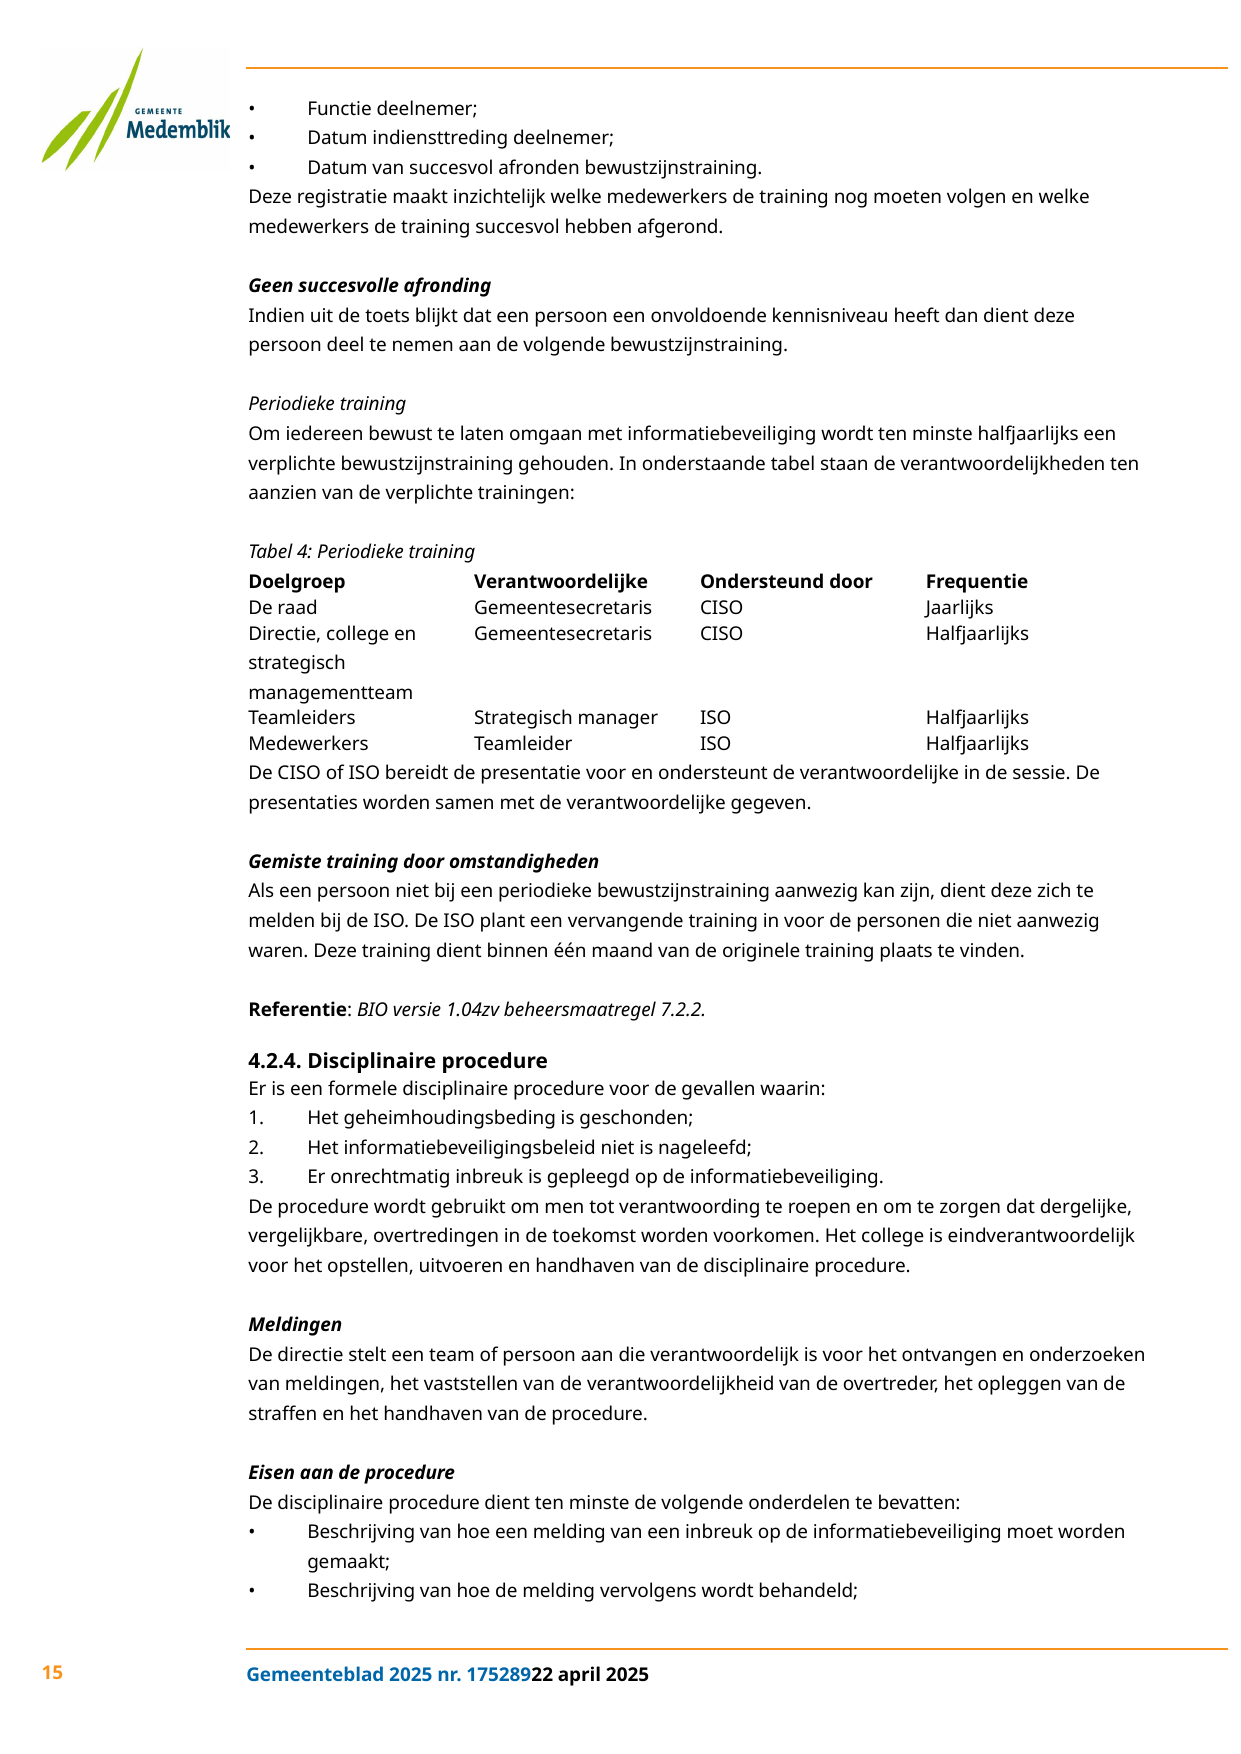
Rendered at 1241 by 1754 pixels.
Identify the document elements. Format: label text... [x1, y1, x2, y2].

list Het geheimhoudingsbeding is geschonden; [248, 1104, 1152, 1130]
text Gemiste training door omstandigheden [248, 848, 1152, 874]
list Er onrechtmatig inbreuk is gepleegd op de informatiebeveiliging. [248, 1163, 1152, 1189]
list Datum van succesvol afronden bewustzijnstraining. [248, 154, 1152, 180]
table_cell Halfjaarlijks [926, 730, 1152, 756]
text Geen succesvolle afronding [248, 272, 1152, 298]
text Periodieke training [248, 391, 1152, 416]
text Als een persoon niet bij een periodieke bewustzijnstraining aanwezig kan zijn, dient deze zich te melden bij de ISO. De ISO plant een vervangende training in voor de personen die niet aanwezig waren. Deze training dient binnen één maand van de originele training plaats te vinden. [248, 878, 1152, 962]
table_cell Halfjaarlijks [926, 620, 1152, 704]
text Tabel 4: Periodieke training [248, 538, 1152, 564]
picture [41, 47, 231, 172]
list Beschrijving van hoe een melding van een inbreuk op de informatiebeveiliging moet worden gemaakt; [248, 1518, 1152, 1574]
list Het informatiebeveiligingsbeleid niet is nageleefd; [248, 1134, 1152, 1160]
text De directie stelt een team of persoon aan die verantwoordelijk is voor het ontvangen en onderzoeken van meldingen, het vaststellen van de verantwoordelijkheid van de overtreder, het opleggen van de straffen en het handhaven van de procedure. [248, 1341, 1152, 1426]
table_cell ISO [700, 705, 926, 730]
text Referentie: BIO versie 1.04zv beheersmaatregel 7.2.2. [248, 996, 1152, 1022]
table_cell CISO [700, 594, 926, 620]
table_header Doelgroep [248, 568, 474, 594]
table_cell CISO [700, 620, 926, 704]
text Om iedereen bewust te laten omgaan met informatiebeveiliging wordt ten minste halfjaarlijks een verplichte bewustzijnstraining gehouden. In onderstaande tabel staan de verantwoordelijkheden ten aanzien van de verplichte trainingen: [248, 420, 1152, 505]
table_cell Teamleiders [248, 705, 474, 730]
table_header Verantwoordelijke [474, 568, 700, 594]
table_cell Jaarlijks [926, 594, 1152, 620]
table_cell ISO [700, 730, 926, 756]
table_cell Gemeentesecretaris [474, 594, 700, 620]
text 4.2.4. Disciplinaire procedure [248, 1046, 1152, 1075]
table_header Ondersteund door [700, 568, 926, 594]
table_cell Halfjaarlijks [926, 705, 1152, 730]
table_header Frequentie [926, 568, 1152, 594]
table_cell Medewerkers [248, 730, 474, 756]
text Eisen aan de procedure [248, 1459, 1152, 1485]
text De procedure wordt gebruikt om men tot verantwoording te roepen en om te zorgen dat dergelijke, vergelijkbare, overtredingen in de toekomst worden voorkomen. Het college is eindverantwoordelijk voor het opstellen, uitvoeren en handhaven van de disciplinaire procedure. [248, 1193, 1152, 1278]
table_cell Strategisch manager [474, 705, 700, 730]
text Deze registratie maakt inzichtelijk welke medewerkers de training nog moeten volgen en welke medewerkers de training succesvol hebben afgerond. [248, 183, 1152, 239]
text Er is een formele disciplinaire procedure voor de gevallen waarin: [248, 1075, 1152, 1101]
list Functie deelnemer; [248, 95, 1152, 121]
table_cell De raad [248, 594, 474, 620]
text De CISO of ISO bereidt de presentatie voor en ondersteunt de verantwoordelijke in de sessie. De presentaties worden samen met de verantwoordelijke gegeven. [248, 759, 1152, 814]
text Meldingen [248, 1311, 1152, 1337]
list Beschrijving van hoe de melding vervolgens wordt behandeld; [248, 1578, 1152, 1603]
table_cell Teamleider [474, 730, 700, 756]
list Datum indiensttreding deelnemer; [248, 124, 1152, 150]
table_cell Directie, college en strategisch managementteam [248, 620, 474, 704]
table_cell Gemeentesecretaris [474, 620, 700, 704]
text De disciplinaire procedure dient ten minste de volgende onderdelen te bevatten: [248, 1489, 1152, 1515]
text Indien uit de toets blijkt dat een persoon een onvoldoende kennisniveau heeft dan dient deze persoon deel te nemen aan de volgende bewustzijnstraining. [248, 302, 1152, 357]
